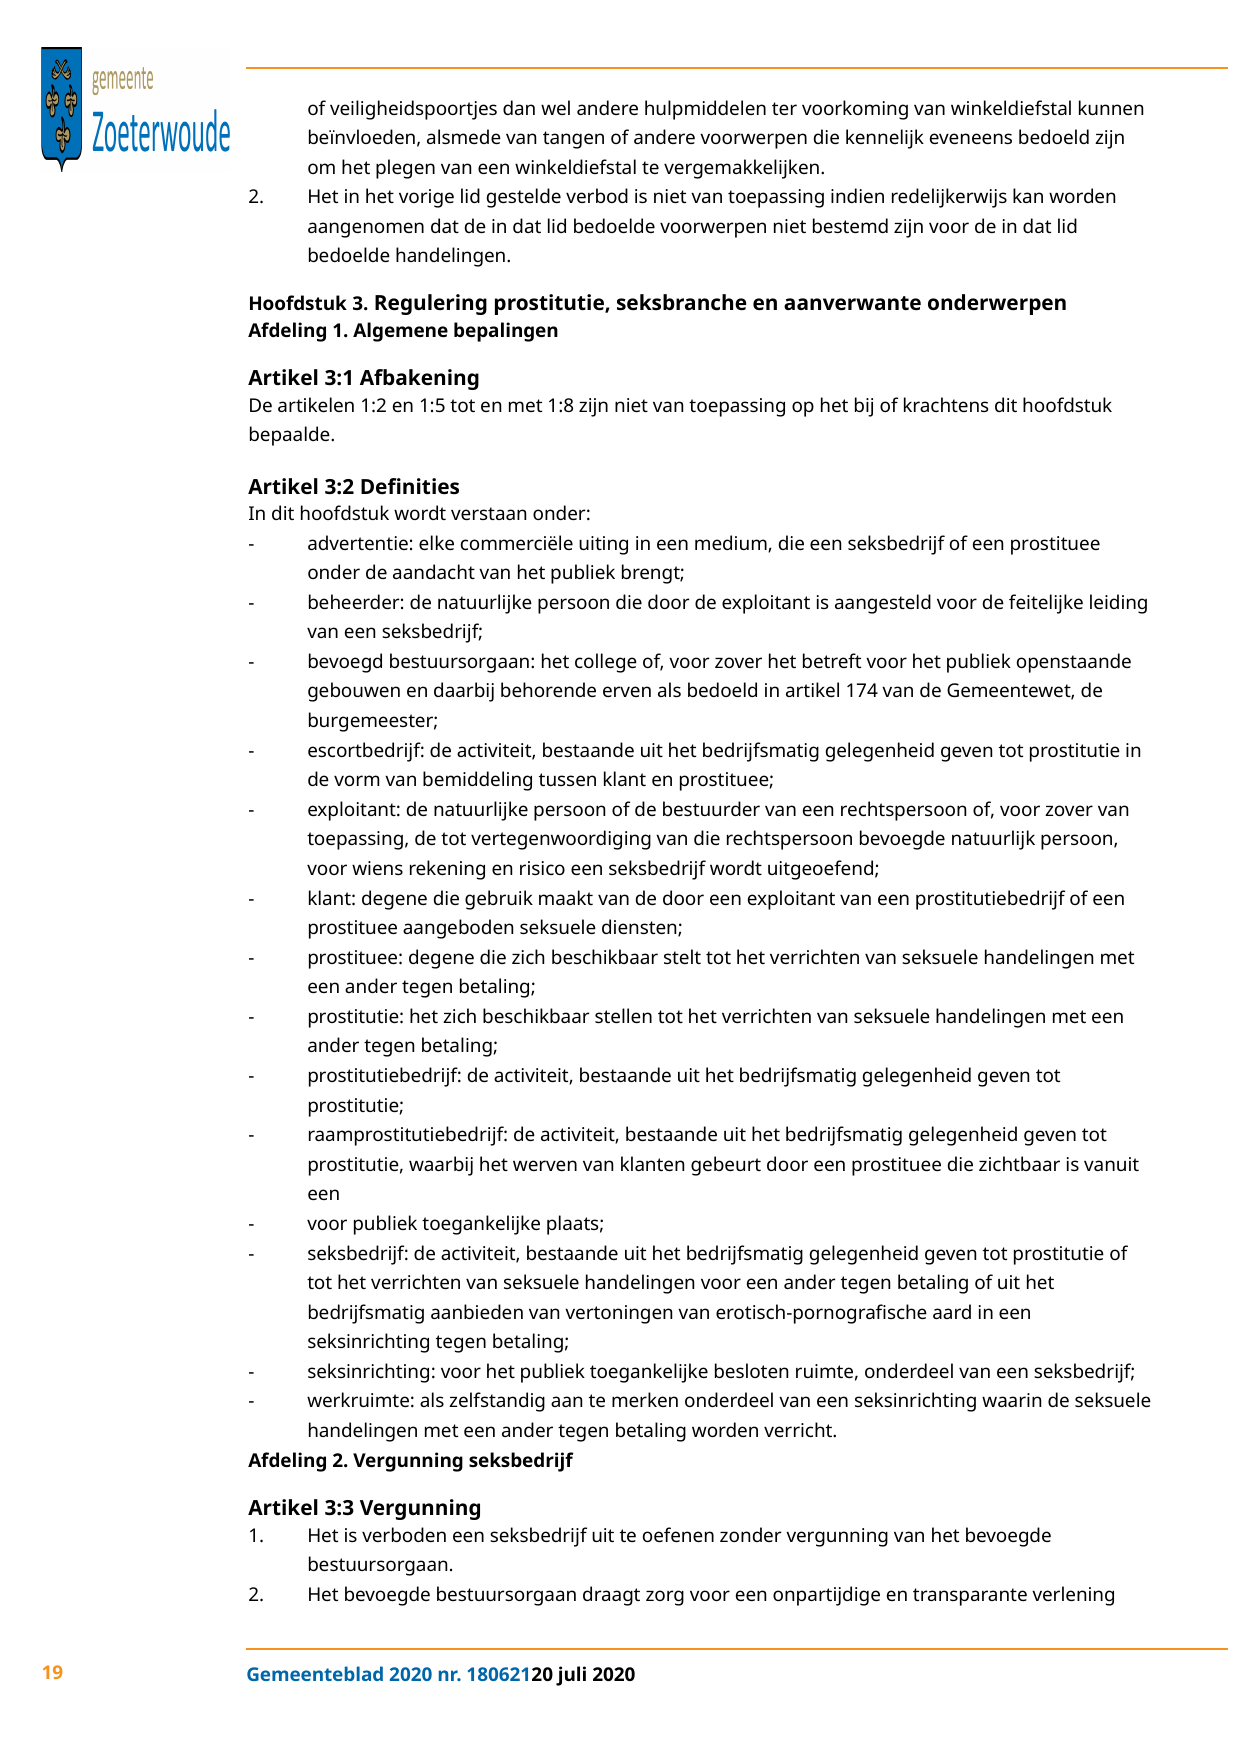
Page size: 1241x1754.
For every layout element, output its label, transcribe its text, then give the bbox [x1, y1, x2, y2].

list escortbedrijf: de activiteit, bestaande uit het bedrijfsmatig gelegenheid geven tot prostitutie in de vorm van bemiddeling tussen klant en prostituee; [248, 737, 1152, 792]
list voor publiek toegankelijke plaats; [248, 1210, 1152, 1236]
picture [41, 47, 231, 172]
list of veiligheidspoortjes dan wel andere hulpmiddelen ter voorkoming van winkeldiefstal kunnen beïnvloeden, alsmede van tangen of andere voorwerpen die kennelijk eveneens bedoeld zijn om het plegen van een winkeldiefstal te vergemakkelijken. [248, 95, 1152, 180]
list raamprostitutiebedrijf: de activiteit, bestaande uit het bedrijfsmatig gelegenheid geven tot prostitutie, waarbij het werven van klanten gebeurt door een prostituee die zichtbaar is vanuit een [248, 1121, 1152, 1206]
text Artikel 3:3 Vergunning [248, 1493, 1152, 1522]
list klant: degene die gebruik maakt van de door een exploitant van een prostitutiebedrijf of een prostituee aangeboden seksuele diensten; [248, 885, 1152, 940]
list advertentie: elke commerciële uiting in een medium, die een seksbedrijf of een prostituee onder de aandacht van het publiek brengt; [248, 530, 1152, 585]
text Afdeling 1. Algemene bepalingen [248, 317, 1152, 342]
text Afdeling 2. Vergunning seksbedrijf [248, 1447, 1152, 1473]
list prostitutiebedrijf: de activiteit, bestaande uit het bedrijfsmatig gelegenheid geven tot prostitutie; [248, 1062, 1152, 1118]
list exploitant: de natuurlijke persoon of de bestuurder van een rechtspersoon of, voor zover van toepassing, de tot vertegenwoordiging van die rechtspersoon bevoegde natuurlijk persoon, voor wiens rekening en risico een seksbedrijf wordt uitgeoefend; [248, 796, 1152, 881]
list prostitutie: het zich beschikbaar stellen tot het verrichten van seksuele handelingen met een ander tegen betaling; [248, 1003, 1152, 1058]
text De artikelen 1:2 en 1:5 tot en met 1:8 zijn niet van toepassing op het bij of krachtens dit hoofdstuk bepaalde. [248, 392, 1152, 447]
list werkruimte: als zelfstandig aan te merken onderdeel van een seksinrichting waarin de seksuele handelingen met een ander tegen betaling worden verricht. [248, 1388, 1152, 1443]
text In dit hoofdstuk wordt verstaan onder: [248, 500, 1152, 526]
list Het in het vorige lid gestelde verbod is niet van toepassing indien redelijkerwijs kan worden aangenomen dat de in dat lid bedoelde voorwerpen niet bestemd zijn voor de in dat lid bedoelde handelingen. [248, 183, 1152, 268]
list seksbedrijf: de activiteit, bestaande uit het bedrijfsmatig gelegenheid geven tot prostitutie of tot het verrichten van seksuele handelingen voor een ander tegen betaling of uit het bedrijfsmatig aanbieden van vertoningen van erotisch-pornografische aard in een seksinrichting tegen betaling; [248, 1240, 1152, 1354]
text Artikel 3:1 Afbakening [248, 363, 1152, 392]
list Het is verboden een seksbedrijf uit te oefenen zonder vergunning van het bevoegde bestuursorgaan. [248, 1522, 1152, 1577]
list bevoegd bestuursorgaan: het college of, voor zover het betreft voor het publiek openstaande gebouwen en daarbij behorende erven als bedoeld in artikel 174 van de Gemeentewet, de burgemeester; [248, 648, 1152, 733]
text Hoofdstuk 3. Regulering prostitutie, seksbranche en aanverwante onderwerpen [248, 288, 1152, 317]
list prostituee: degene die zich beschikbaar stelt tot het verrichten van seksuele handelingen met een ander tegen betaling; [248, 944, 1152, 999]
list beheerder: de natuurlijke persoon die door de exploitant is aangesteld voor de feitelijke leiding van een seksbedrijf; [248, 589, 1152, 644]
list seksinrichting: voor het publiek toegankelijke besloten ruimte, onderdeel van een seksbedrijf; [248, 1358, 1152, 1384]
list Het bevoegde bestuursorgaan draagt zorg voor een onpartijdige en transparante verlening [248, 1581, 1152, 1607]
text Artikel 3:2 Definities [248, 472, 1152, 500]
